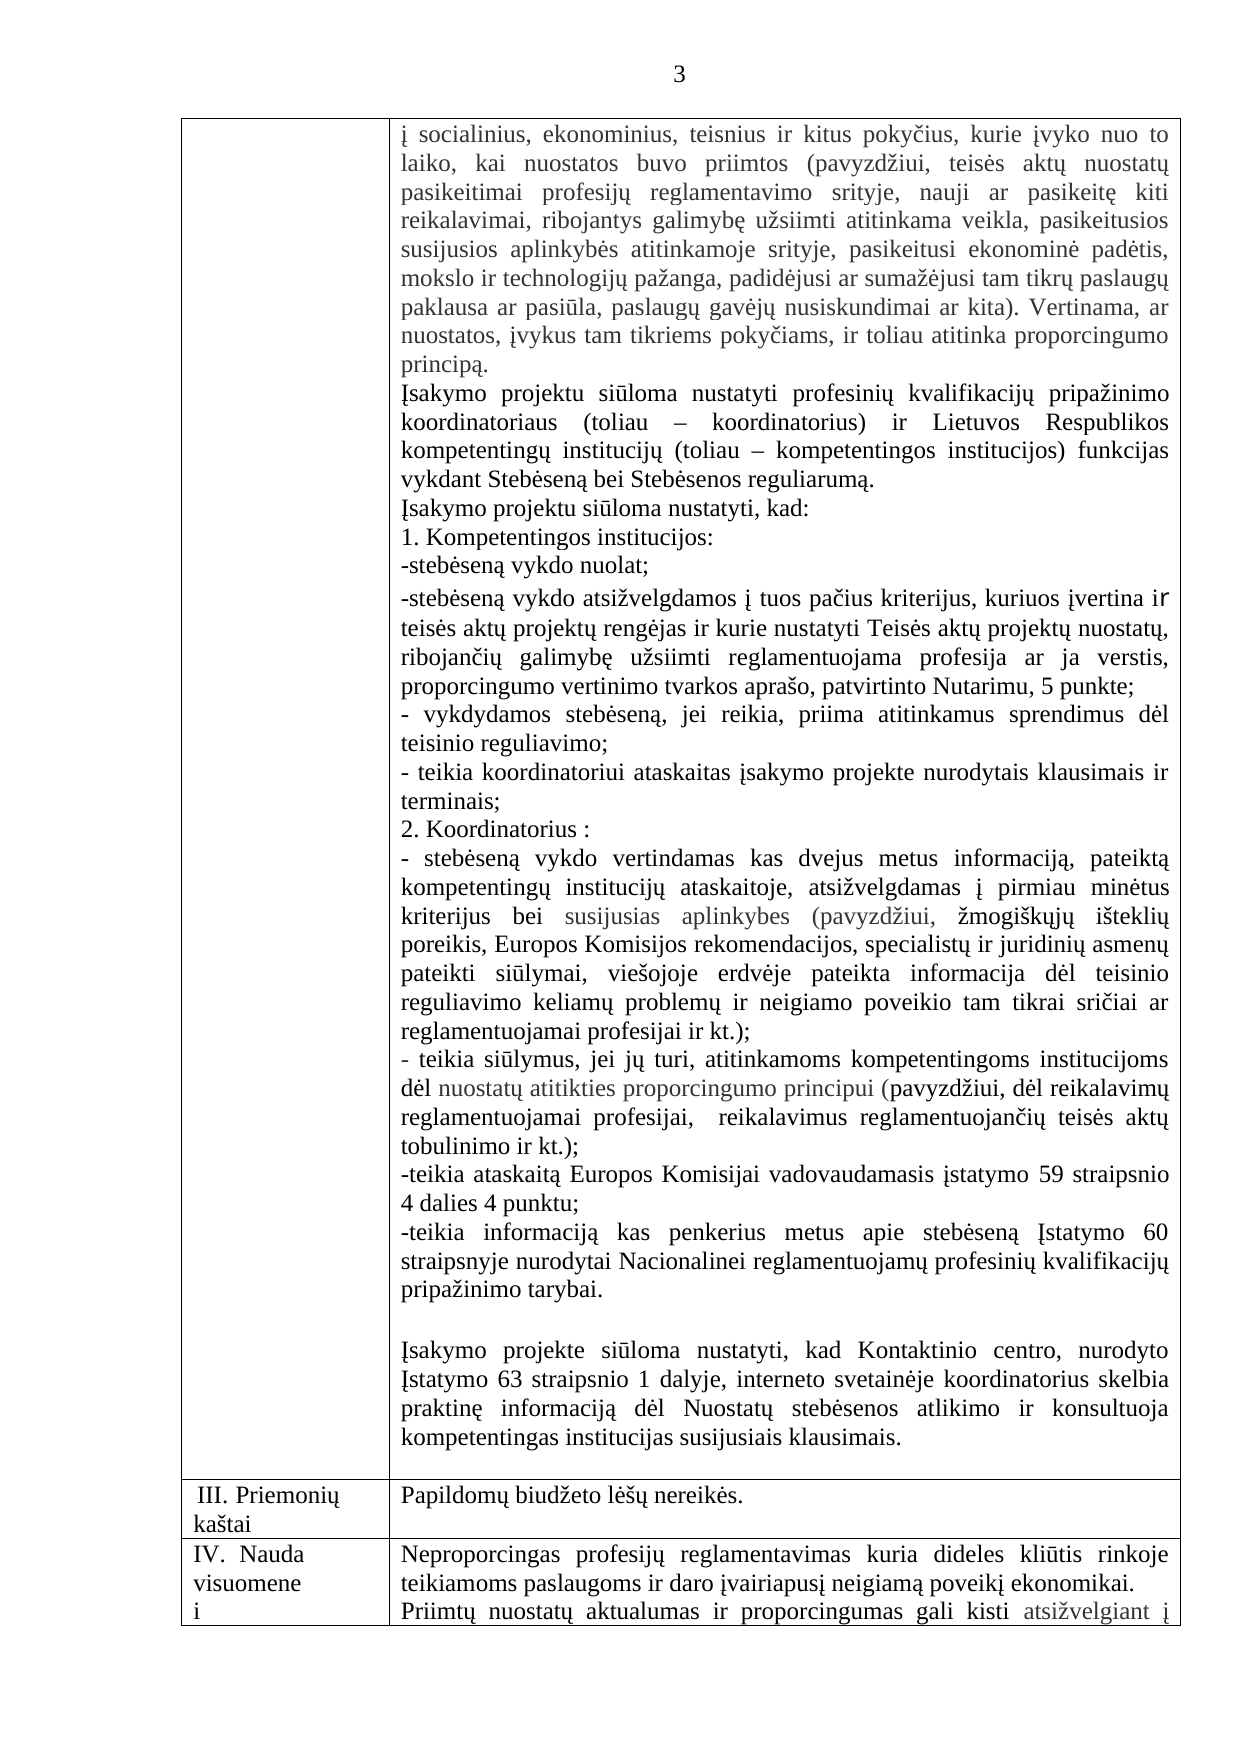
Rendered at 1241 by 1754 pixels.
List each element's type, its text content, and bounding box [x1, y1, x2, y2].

table_cell [177, 1479, 181, 1538]
table_cell IV. Nauda visuomenei [182, 1539, 389, 1625]
table_cell į socialinius, ekonominius, teisnius ir kitus pokyčius, kurie įvyko nuo to laiko, kai nuostatos buvo priimtos (pavyzdžiui, teisės aktų nuostatų pasikeitimai profesijų reglamentavimo srityje, nauji ar pasikeitę kiti reikalavimai, ribojantys galimybę užsiimti atitinkama veikla, pasikeitusios susijusios aplinkybės atitinkamoje srityje, pasikeitusi ekonominė padėtis, mokslo ir technologijų pažanga, padidėjusi ar sumažėjusi tam tikrų paslaugų paklausa ar pasiūla, paslaugų gavėjų nusiskundimai ar kita). Vertinama, ar nuostatos, įvykus tam tikriems pokyčiams, ir toliau atitinka proporcingumo principą. Įsakymo projektu siūloma nustatyti profesinių kvalifikacijų pripažinimo koordinatoriaus (toliau – koordinatorius) ir Lietuvos Respublikos kompetentingų institucijų (toliau – kompetentingos institucijos) funkcijas vykdant Stebėseną bei Stebėsenos reguliarumą. Įsakymo projektu siūloma nustatyti, kad: 1. Kompetentingos institucijos: -stebėseną vykdo nuolat; -stebėseną vykdo atsižvelgdamos į tuos pačius kriterijus, kuriuos įvertina ir teisės aktų projektų rengėjas ir kurie nustatyti Teisės aktų projektų nuostatų, ribojančių galimybę užsiimti reglamentuojama profesija ar ja verstis, proporcingumo vertinimo tvarkos aprašo, patvirtinto Nutarimu, 5 punkte; - vykdydamos stebėseną, jei reikia, priima atitinkamus sprendimus dėl teisinio reguliavimo; - teikia koordinatoriui ataskaitas įsakymo projekte nurodytais klausimais ir terminais; 2. Koordinatorius : - stebėseną vykdo vertindamas kas dvejus metus informaciją, pateiktą kompetentingų institucijų ataskaitoje, atsižvelgdamas į pirmiau minėtus kriterijus bei susijusias aplinkybes (pavyzdžiui, žmogiškųjų išteklių poreikis, Europos Komisijos rekomendacijos, specialistų ir juridinių asmenų pateikti siūlymai, viešojoje erdvėje pateikta informacija dėl teisinio reguliavimo keliamų problemų ir neigiamo poveikio tam tikrai sričiai ar reglamentuojamai profesijai ir kt.); - teikia siūlymus, jei jų turi, atitinkamoms kompetentingoms institucijoms dėl nuostatų atitikties proporcingumo principui (pavyzdžiui, dėl reikalavimų reglamentuojamai profesijai, reikalavimus reglamentuojančių teisės aktų tobulinimo ir kt.); -teikia ataskaitą Europos Komisijai vadovaudamasis įstatymo 59 straipsnio 4 dalies 4 punktu; -teikia informaciją kas penkerius metus apie stebėseną Įstatymo 60 straipsnyje nurodytai Nacionalinei reglamentuojamų profesinių kvalifikacijų pripažinimo tarybai. Įsakymo projekte siūloma nustatyti, kad Kontaktinio centro, nurodyto Įstatymo 63 straipsnio 1 dalyje, interneto svetainėje koordinatorius skelbia praktinę informaciją dėl Nuostatų stebėsenos atlikimo ir konsultuoja kompetentingas institucijas susijusiais klausimais. [390, 119, 1180, 1479]
table_cell Neproporcingas profesijų reglamentavimas kuria dideles kliūtis rinkoje teikiamoms paslaugoms ir daro įvairiapusį neigiamą poveikį ekonomikai. Priimtų nuostatų aktualumas ir proporcingumas gali kisti atsižvelgiant į [390, 1539, 1180, 1625]
table_cell Papildomų biudžeto lėšų nereikės. [390, 1480, 1180, 1538]
table_cell [177, 1538, 181, 1625]
table_cell [177, 118, 181, 1479]
table_cell III. Priemonių kaštai [182, 1480, 389, 1538]
table_cell [182, 119, 389, 1479]
